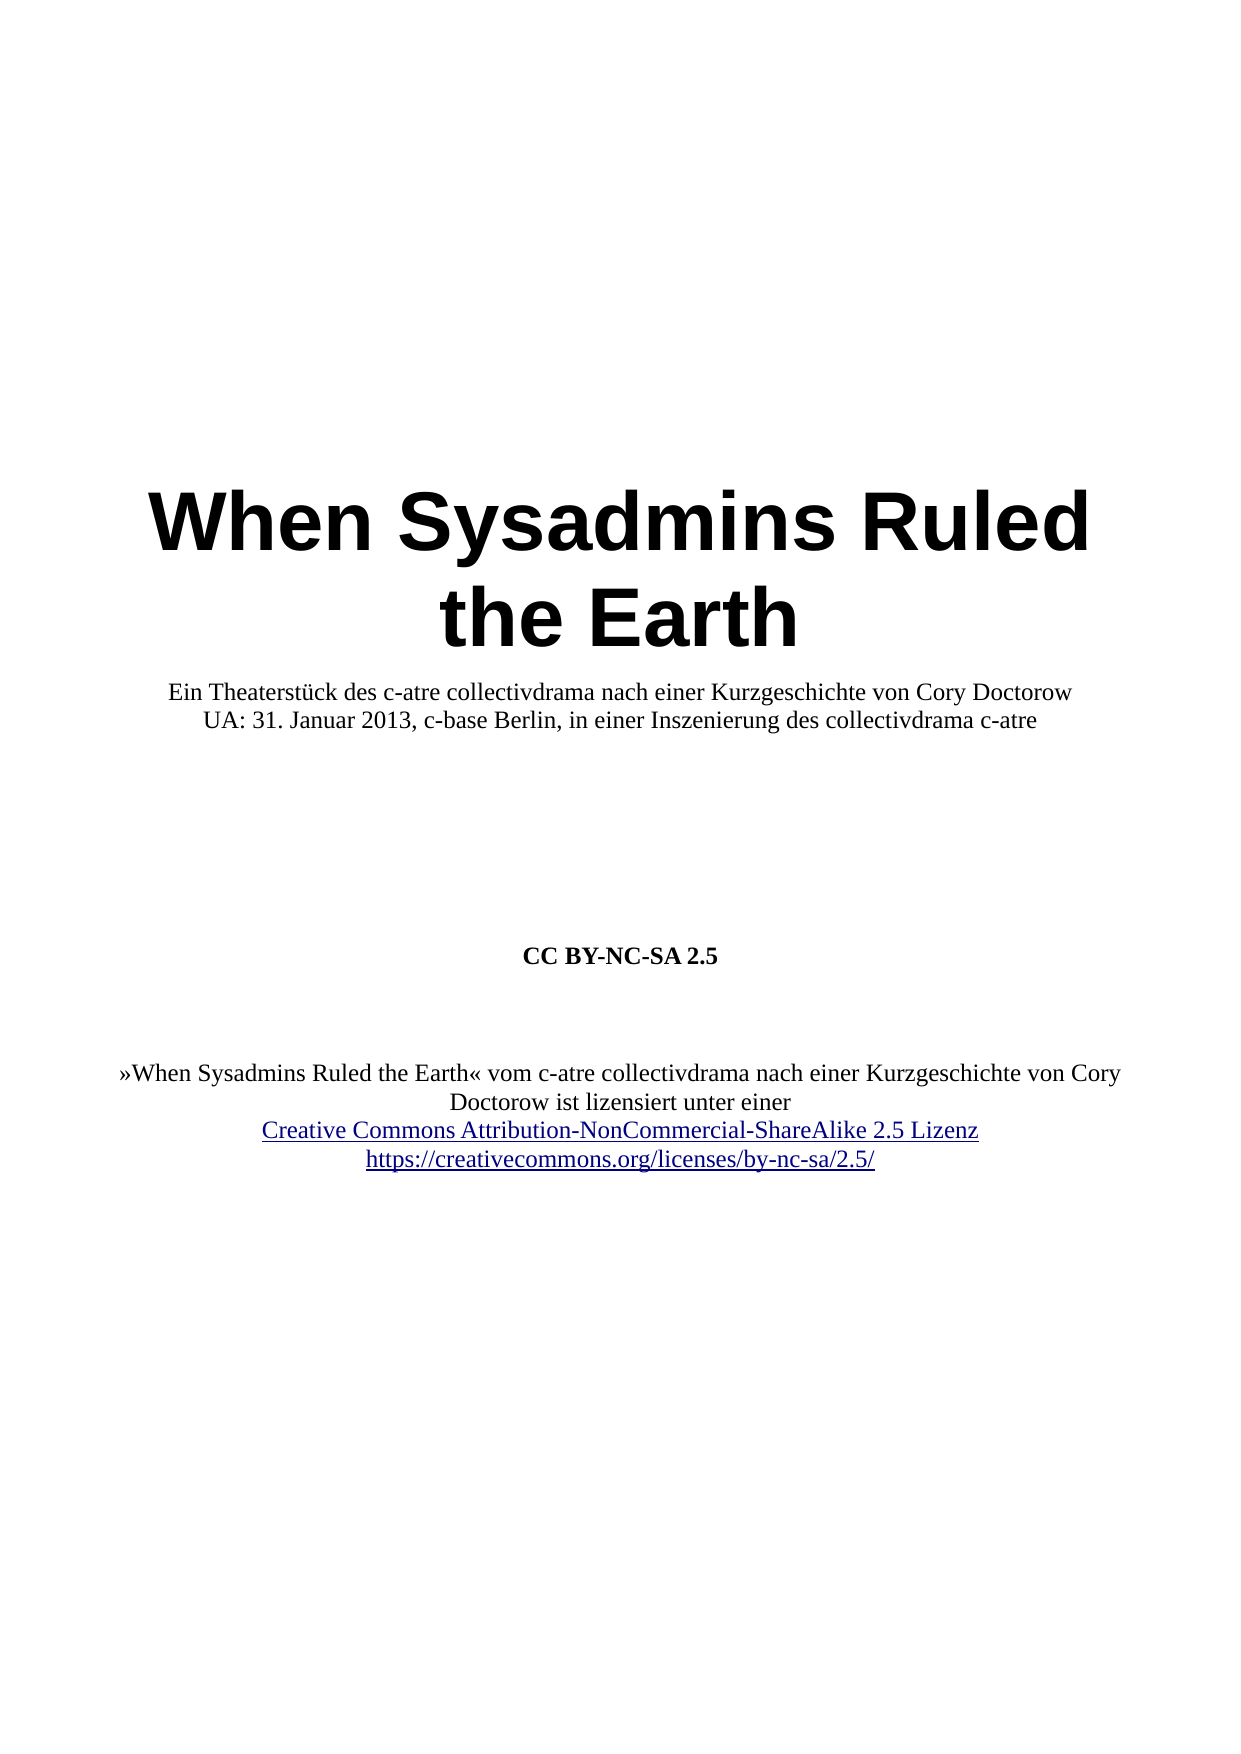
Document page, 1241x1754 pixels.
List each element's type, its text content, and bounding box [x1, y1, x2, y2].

text Ein Theaterstück des c-atre collectivdrama nach einer Kurzgeschichte von Cory Doctorow [118, 677, 1122, 705]
text CC BY-NC-SA 2.5 [118, 941, 1122, 969]
text UA: 31. Januar 2013, c-base Berlin, in einer Inszenierung des collectivdrama c-atre [118, 705, 1122, 734]
text »When Sysadmins Ruled the Earth« vom c-atre collectivdrama nach einer Kurzgeschichte von Cory Doctorow ist lizensiert unter einer Creative Commons Attribution-NonCommercial-ShareAlike 2.5 Lizenz https://creativecommons.org/licenses/by-nc-sa/2.5/ [118, 1058, 1122, 1173]
title When Sysadmins Ruled the Earth [118, 472, 1122, 664]
